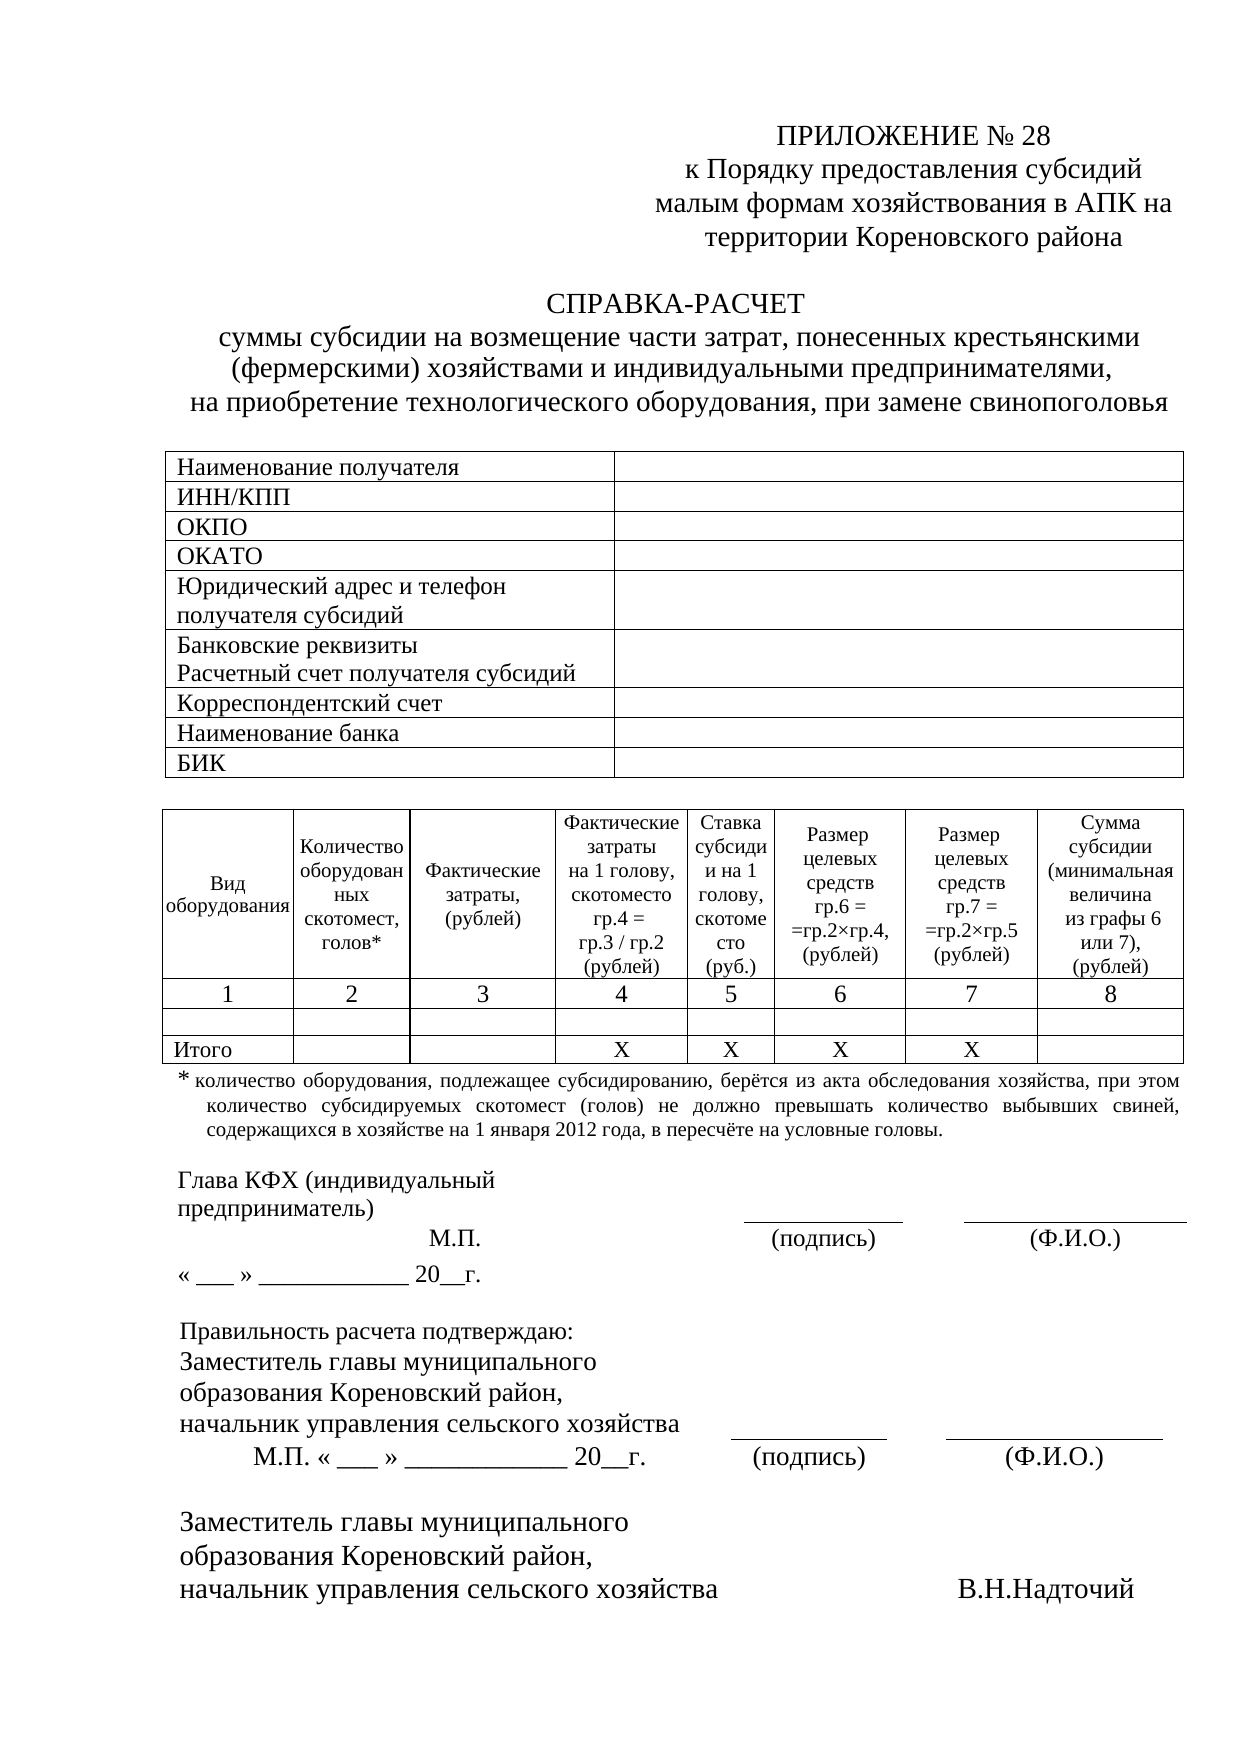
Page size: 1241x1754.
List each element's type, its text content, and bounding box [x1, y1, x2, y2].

table_cell [946, 1345, 1163, 1438]
table_header Ставка субсидии на 1 голову, скотоместо (руб.) [688, 810, 774, 978]
table_cell Корреспондентский счет [166, 688, 614, 717]
table_cell [775, 1009, 905, 1035]
table_cell « ___ » ____________ 20__г. [166, 1259, 744, 1288]
table_cell [731, 1471, 887, 1605]
table_cell ИНН/КПП [166, 482, 614, 511]
table_cell 2 [294, 979, 409, 1008]
table_header [744, 1165, 903, 1222]
text * количество оборудования, подлежащее субсидированию, берётся из акта обследования хозяйства, при этом количество субсидируемых скотомест (голов) не должно превышать количество выбывших свиней, содержащихся в хозяйстве на 1 января 2012 года, в пересчёте на условные головы. [177, 1064, 1181, 1141]
table_cell 8 [1038, 979, 1183, 1008]
table_cell ОКАТО [166, 541, 614, 570]
table_cell [294, 1009, 409, 1035]
table_header [903, 1165, 964, 1222]
table_cell (Ф.И.О.) [946, 1440, 1163, 1471]
table_cell [615, 541, 1183, 570]
table_cell [615, 512, 1183, 540]
table_cell [964, 1259, 1187, 1288]
table_header [615, 452, 1183, 481]
text малым формам хозяйствования в АПК на территории Кореновского района [646, 185, 1181, 252]
table_header Фактические затраты на 1 голову, скотоместо гр.4 = гр.3 / гр.2 (рублей) [556, 810, 687, 978]
table_cell Заместитель главы муниципального образования Кореновский район, начальник управления сельского хозяйства [168, 1345, 731, 1438]
text на приобретение технологического оборудования, при замене свинопоголовья [177, 384, 1181, 417]
text ПРИЛОЖЕНИЕ № 28 [646, 118, 1181, 152]
table_cell 6 [775, 979, 905, 1008]
table_cell [744, 1259, 903, 1288]
table_header Наименование получателя [166, 452, 614, 481]
table_cell [163, 1009, 293, 1035]
table_cell [903, 1222, 964, 1259]
table_cell [615, 482, 1183, 511]
table_cell Заместитель главы муниципального образования Кореновский район, начальник управления сельского хозяйства [168, 1471, 731, 1605]
table_header Размер целевых средств гр.7 = =гр.2×гр.5 (рублей) [906, 810, 1037, 978]
text СПРАВКА-РАСЧЕТ [177, 286, 1181, 319]
table_cell Банковские реквизиты Расчетный счет получателя субсидий [166, 630, 614, 687]
table_header Фактические затраты, (рублей) [411, 810, 555, 978]
table_cell [615, 571, 1183, 629]
table_cell [887, 1471, 946, 1605]
table_cell [903, 1259, 964, 1288]
table_header Вид оборудования [163, 810, 293, 978]
table_cell [906, 1009, 1037, 1035]
table_cell 1 [163, 979, 293, 1008]
table_cell [1038, 1009, 1183, 1035]
table_cell [615, 718, 1183, 747]
table_cell [1038, 1036, 1183, 1063]
table_cell 7 [906, 979, 1037, 1008]
table_cell [615, 688, 1183, 717]
table_cell [887, 1439, 946, 1471]
table_cell 3 [411, 979, 555, 1008]
table_cell М.П. [166, 1222, 744, 1259]
table_cell Х [775, 1036, 905, 1063]
table_cell (Ф.И.О.) [964, 1223, 1187, 1259]
table_cell [556, 1009, 687, 1035]
table_cell Наименование банка [166, 718, 614, 747]
table_cell ОКПО [166, 512, 614, 540]
table_cell [294, 1036, 409, 1063]
text к Порядку предоставления субсидий [646, 152, 1181, 185]
table_header Размер целевых средств гр.6 = =гр.2×гр.4, (рублей) [775, 810, 905, 978]
table_cell М.П. « ___ » ____________ 20__г. [168, 1439, 731, 1471]
table_header [946, 1316, 1163, 1345]
table_header Сумма субсидии (минимальная величина из графы 6 или 7), (рублей) [1038, 810, 1183, 978]
text суммы субсидии на возмещение части затрат, понесенных крестьянскими (фермерскими) хозяйствами и индивидуальными предпринимателями, [177, 319, 1181, 384]
table_header Правильность расчета подтверждаю: [168, 1316, 946, 1345]
table_cell [688, 1009, 774, 1035]
table_cell Х [688, 1036, 774, 1063]
table_cell Х [556, 1036, 687, 1063]
table_cell [731, 1345, 887, 1438]
table_cell 4 [556, 979, 687, 1008]
table_header Количество оборудованных скотомест, голов* [294, 810, 409, 978]
table_cell [887, 1345, 946, 1438]
table_cell БИК [166, 748, 614, 777]
table_cell В.Н.Надточий [946, 1471, 1163, 1605]
table_cell [411, 1009, 555, 1035]
table_cell (подпись) [744, 1223, 903, 1259]
table_cell Юридический адрес и телефон получателя субсидий [166, 571, 614, 629]
table_cell [411, 1036, 555, 1063]
table_cell Х [906, 1036, 1037, 1063]
table_header [964, 1165, 1187, 1222]
table_cell [615, 630, 1183, 687]
table_cell [615, 748, 1183, 777]
table_cell 5 [688, 979, 774, 1008]
table_header Глава КФХ (индивидуальный предприниматель) [166, 1165, 744, 1222]
table_cell (подпись) [731, 1440, 887, 1471]
table_cell Итого [163, 1036, 293, 1063]
